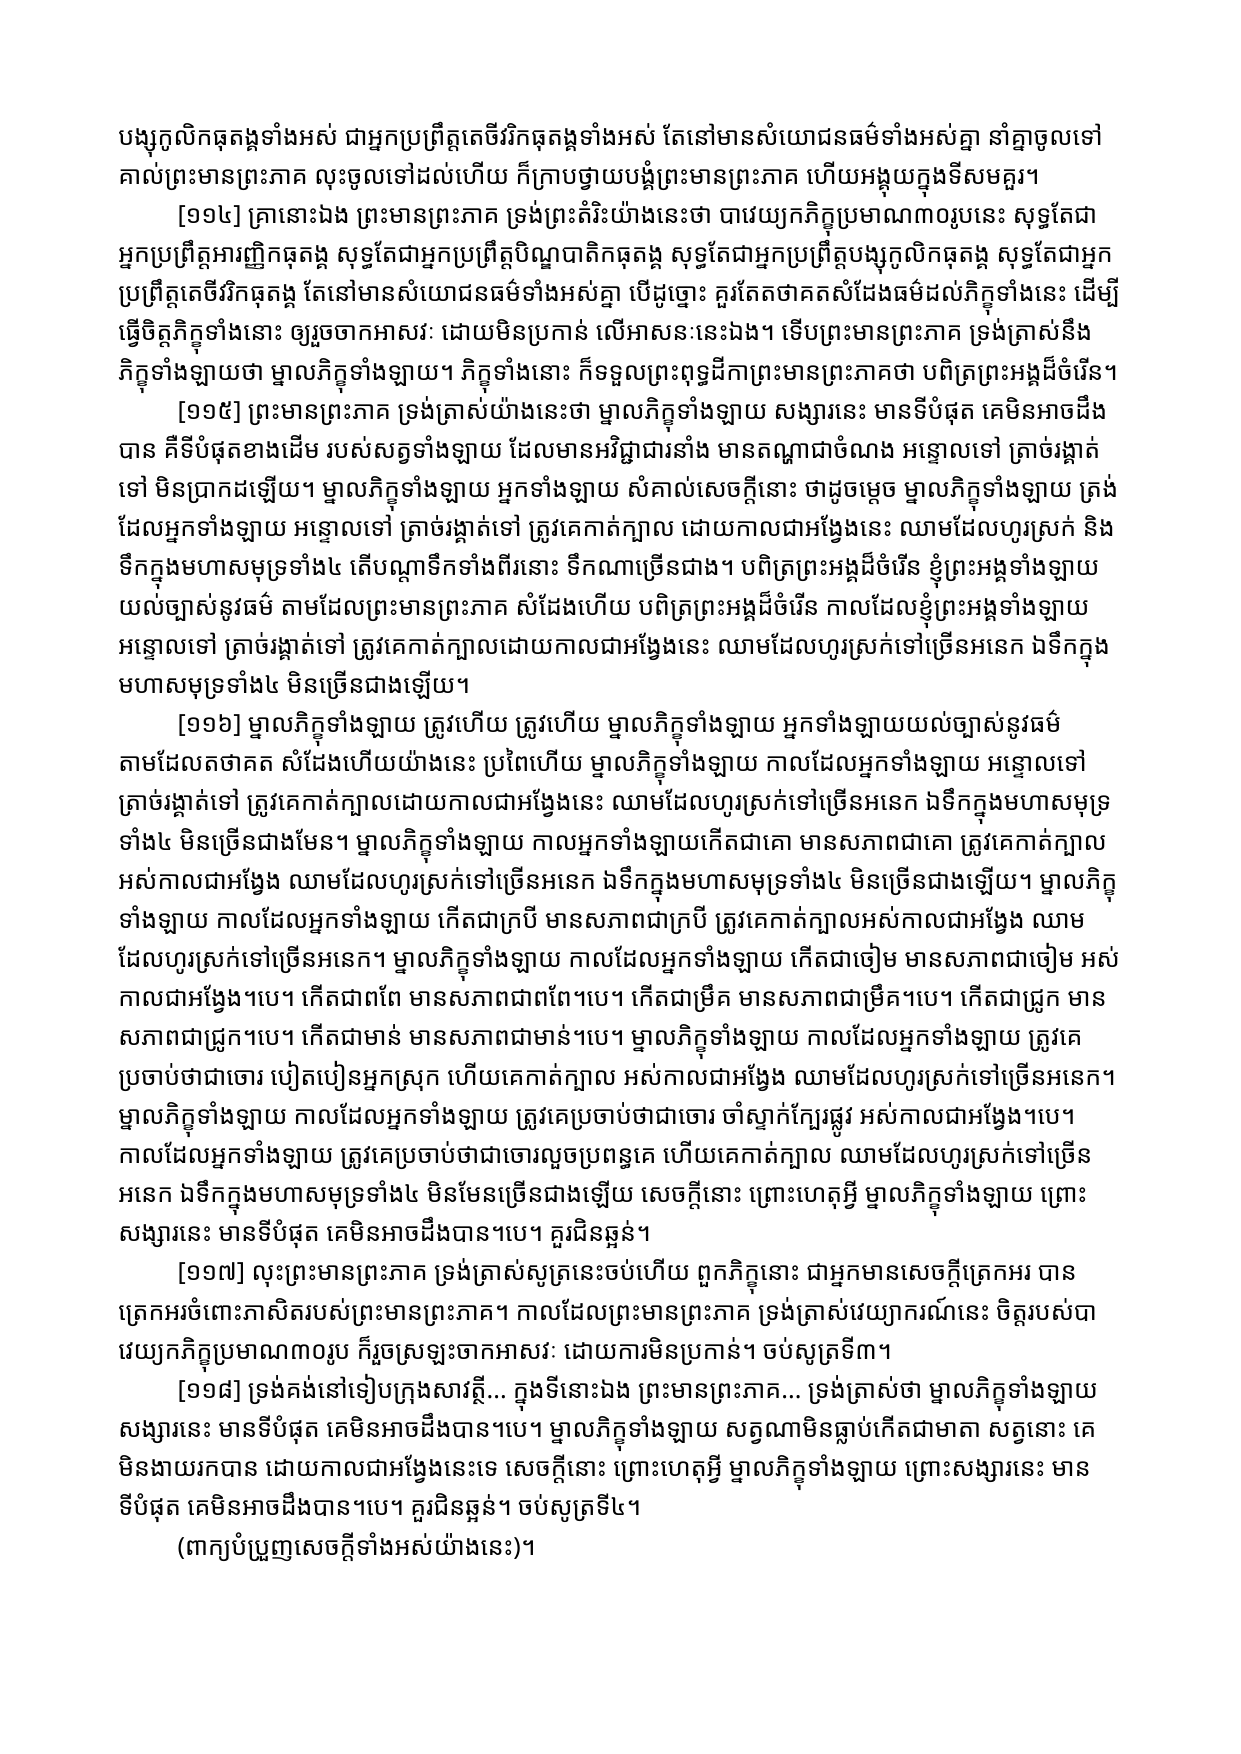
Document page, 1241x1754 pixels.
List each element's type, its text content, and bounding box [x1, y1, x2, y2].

text [១១៧] លុះព្រះមានព្រះភាគ ទ្រង់ត្រាស់​សូត្រនេះចប់ហើយ ពួកភិក្ខុនោះ ជាអ្នក​មាន​សេចក្តីត្រេកអរ បានត្រេកអរចំពោះ​ភាសិតរបស់​ព្រះមានព្រះភាគ។ កាលដែល​ព្រះមានព្រះភាគ ទ្រង់ត្រាស់វេយ្យាករណ៍នេះ ចិត្តរបស់បាវេយ្យកភិក្ខុប្រមាណ៣០​រូប ក៏រួចស្រឡះចាកអាសវៈ ដោយការមិនប្រកាន់។ ចប់សូត្រទី៣។ [118, 1254, 1122, 1366]
text [១១៨] ទ្រង់គង់នៅទៀបក្រុងសាវត្ថី... ក្នុងទីនោះឯង ព្រះមានព្រះភាគ... ទ្រង់​ត្រាស់ថា ម្នាលភិក្ខុទាំងឡាយ ​សង្សារនេះ មានទីបំផុត គេមិនអាចដឹងបាន។បេ។ ម្នាលភិក្ខុទាំងឡាយ សត្វណាមិនធ្លាប់កើតជាមាតា សត្វនោះ គេមិនងាយរកបាន ដោយ​កាលជាអង្វែងនេះទេ សេចក្តីនោះ ព្រោះហេតុអ្វី ម្នាលភិក្ខុទាំងឡាយ ព្រោះ​សង្សារនេះ មានទីបំផុត គេមិនអាចដឹងបាន។បេ។ គួរជិនឆ្អន់។ ចប់សូត្រទី៤។ [118, 1371, 1122, 1523]
text (ពាក្យបំប្រួញសេចក្តីទាំងអស់យ៉ាងនេះ)។ [118, 1528, 1122, 1562]
text [១១៦] ម្នាលភិក្ខុទាំងឡាយ ត្រូវហើយ ត្រូវហើយ ម្នាលភិក្ខុទាំងឡាយ អ្នកទាំង​ឡាយយល់ច្បាស់នូវធម៌ តាមដែល​តថាគត សំដែងហើយយ៉ាងនេះ ប្រពៃហើយ ម្នាលភិក្ខុទាំងឡាយ កាលដែល​អ្នកទាំងឡាយ អន្ទោលទៅ ត្រាច់រង្គាត់ទៅ ត្រូវគេកាត់ក្បាល​ដោយ​កាល​ជាអង្វែងនេះ ឈាមដែល​ហូរស្រក់ទៅច្រើនអនេក ឯទឹកក្នុងមហាសមុទ្រទាំង៤ មិន​ច្រើនជាងមែន។ ម្នាលភិក្ខុទាំងឡាយ កាលអ្នកទាំង​ឡាយកើតជាគោ មានសភាពជាគោ ត្រូវគេកាត់ក្បាល​អស់​កាល​ជាអង្វែង ឈាមដែល​ហូរស្រក់ទៅច្រើនអនេក ឯទឹកក្នុងមហាសមុទ្រទាំង៤ មិន​ច្រើនជាងឡើយ។ ម្នាលភិក្ខុទាំងឡាយ កាលដែលអ្នកទាំងឡាយ កើតជាក្របី មានសភាពជាក្របី ត្រូវគេកាត់ក្បាល​អស់​កាល​ជាអង្វែង ឈាមដែល​ហូរស្រក់ទៅច្រើនអនេក។ ម្នាលភិក្ខុទាំងឡាយ កាលដែលអ្នកទាំងឡាយ កើតជាចៀម មានសភាពជាចៀម អស់​កាល​ជាអង្វែង។បេ។ កើតជាពពែ មានសភាពជាពពែ។បេ។ កើតជាម្រឹគ មានសភាព​ជាម្រឹគ។បេ។ កើតជាជ្រូក មានសភាព​ជាជ្រូក។បេ។ កើតជាមាន់ មានសភាព​ជាមាន់។បេ។ ម្នាលភិក្ខុទាំងឡាយ កាលដែលអ្នកទាំងឡាយ ត្រូវគេប្រចាប់ថាជាចោរ បៀតបៀន​អ្នកស្រុក ហើយគេកាត់ក្បាល​ អស់​កាល​ជាអង្វែង ឈាមដែល​ហូរ​ស្រក់​ទៅ​ច្រើន​អនេក។ ម្នាលភិក្ខុទាំងឡាយ កាលដែលអ្នកទាំងឡាយ ត្រូវគេប្រចាប់ថាជាចោរ ចាំស្ទាក់ក្បែរផ្លូវ អស់កាលជាអង្វែង។បេ។ កាលដែលអ្នកទាំងឡាយ ត្រូវគេប្រចាប់ថាជាចោរលួចប្រពន្ធគេ ហើយគេកាត់ក្បាល​ ឈាមដែលហូរ​ស្រក់ទៅ​ច្រើន​អនេក ឯទឹកក្នុងមហាសមុទ្រទាំង៤ មិនមែន​ច្រើនជាងឡើយ សេចក្តីនោះ ព្រោះហេតុអ្វី ម្នាលភិក្ខុទាំងឡាយ ព្រោះ​សង្សារនេះ មានទីបំផុត គេមិនអាចដឹងបាន។បេ។ គួរជិនឆ្អន់។ [118, 706, 1122, 1249]
text [១១៤] គ្រានោះឯង ព្រះមានព្រះភាគ ទ្រង់ព្រះតំរិះយ៉ាងនេះថា បាវេយ្យកភិក្ខុ​ប្រមាណ​៣០រូបនេះ សុទ្ធតែជាអ្នកប្រព្រឹត្តអារញ្ញិកធុតង្គ សុទ្ធតែជាអ្នកប្រព្រឹត្តបិណ្ឌបាតិកធុតង្គ សុទ្ធតែជាអ្នកប្រព្រឹត្តបង្សុកូលិកធុតង្គ សុទ្ធតែជាអ្នកប្រព្រឹត្តតេចីវរិកធុតង្គ តែនៅមានសំយោជនធម៌ទាំងអស់គ្នា បើដូច្នោះ​ គួរ​តែតថាគតសំដែងធម៌ដល់ភិក្ខុទាំងនេះ ដើម្បី​ធ្វើចិត្ត​ភិក្ខុទាំងនោះ ឲ្យរួចចាកអាសវៈ ដោយ​មិនប្រកាន់ លើអាសនៈនេះឯង។ ទើបព្រះមានព្រះភាគ ទ្រង់ត្រាស់នឹងភិក្ខុ​ទាំង​ឡាយថា ម្នាលភិក្ខុទាំងឡាយ។ ភិក្ខុទាំងនោះ ក៏ទទួលព្រះពុទ្ធដីកា​ព្រះមានព្រះភាគ​ថា បពិត្រព្រះអង្គដ៏ចំរើន។ [118, 196, 1122, 387]
text [១១៣] ទ្រង់គង់នៅក្នុងវត្តវេឡុវ័ន ទៀបក្រុងរាជគ្រឹះ... គ្រានោះ​ឯង បាវេយ្យកភិក្ខុ [ភិក្ខុនៅក្នុងប្រទេសបាវា។] ប្រមាណ​៣០រូប ជាអ្នកប្រព្រឹត្តអារញ្ញិកធុតង្គទាំងអស់ ជា​អ្នក​ប្រព្រឹត្តបិណ្ឌបាតិកធុតង្គទាំងអស់ ជាអ្នកប្រព្រឹត្តបង្សុកូលិកធុតង្គទាំងអស់ ជាអ្នកប្រព្រឹត្ត​តេចីវរិកធុតង្គទាំងអស់ តែនៅមានសំយោជនធម៌ទាំងអស់គ្នា នាំគ្នាចូល​ទៅគាល់​ព្រះមានព្រះភាគ លុះចូលទៅដល់ហើយ ក៏ក្រាបថ្វាយបង្គំ​ព្រះមានព្រះភាគ ហើយ​អង្គុយក្នុងទីសមគួរ។ [118, 118, 1122, 191]
text [១១៥] ព្រះមានព្រះភាគ ទ្រង់ត្រាស់យ៉ាងនេះថា ម្នាលភិក្ខុទាំងឡាយ សង្សារនេះ មានទីបំផុត គេមិនអាចដឹងបាន គឺទីបំផុតខាងដើម របស់សត្វទាំងឡាយ ដែលមាន​អវិជ្ជាជារនាំង មានតណ្ហាជាចំណង អន្ទោលទៅ ត្រាច់រង្គាត់ទៅ មិនប្រាកដឡើយ។ ម្នាលភិក្ខុទាំងឡាយ អ្នកទាំងឡាយ សំគាល់សេចក្តីនោះ ថាដូចម្តេច ម្នាលភិក្ខុទាំងឡាយ ត្រង់​ដែល​អ្នកទាំងឡាយ អន្ទោលទៅ ត្រាច់រង្គាត់ទៅ ត្រូវគេកាត់ក្បាល ដោយ​កាលជាអង្វែងនេះ ឈាមដែល​ហូរស្រក់ និងទឹកក្នុងមហាសមុទ្រទាំង៤ តើបណ្តាទឹក​ទាំង​ពីរនោះ ទឹកណាច្រើនជាង។ បពិត្រព្រះអង្គដ៏ចំរើន ខ្ញុំព្រះអង្គទាំងឡាយ យល់ច្បាស់​នូវ​ធម៌ តាមដែល​ព្រះមានព្រះភាគ សំដែងហើយ បពិត្រព្រះអង្គដ៏ចំរើន កាលដែលខ្ញុំព្រះអង្គ​ទាំងឡាយ អន្ទោលទៅ ត្រាច់រង្គាត់ទៅ ត្រូវគេកាត់ក្បាល​ដោយ​កាល​ជាអង្វែងនេះ ឈាមដែល​ហូរស្រក់ទៅច្រើនអនេក ឯទឹកក្នុងមហាសមុទ្រទាំង៤ មិន​ច្រើនជាងឡើយ។ [118, 392, 1122, 701]
